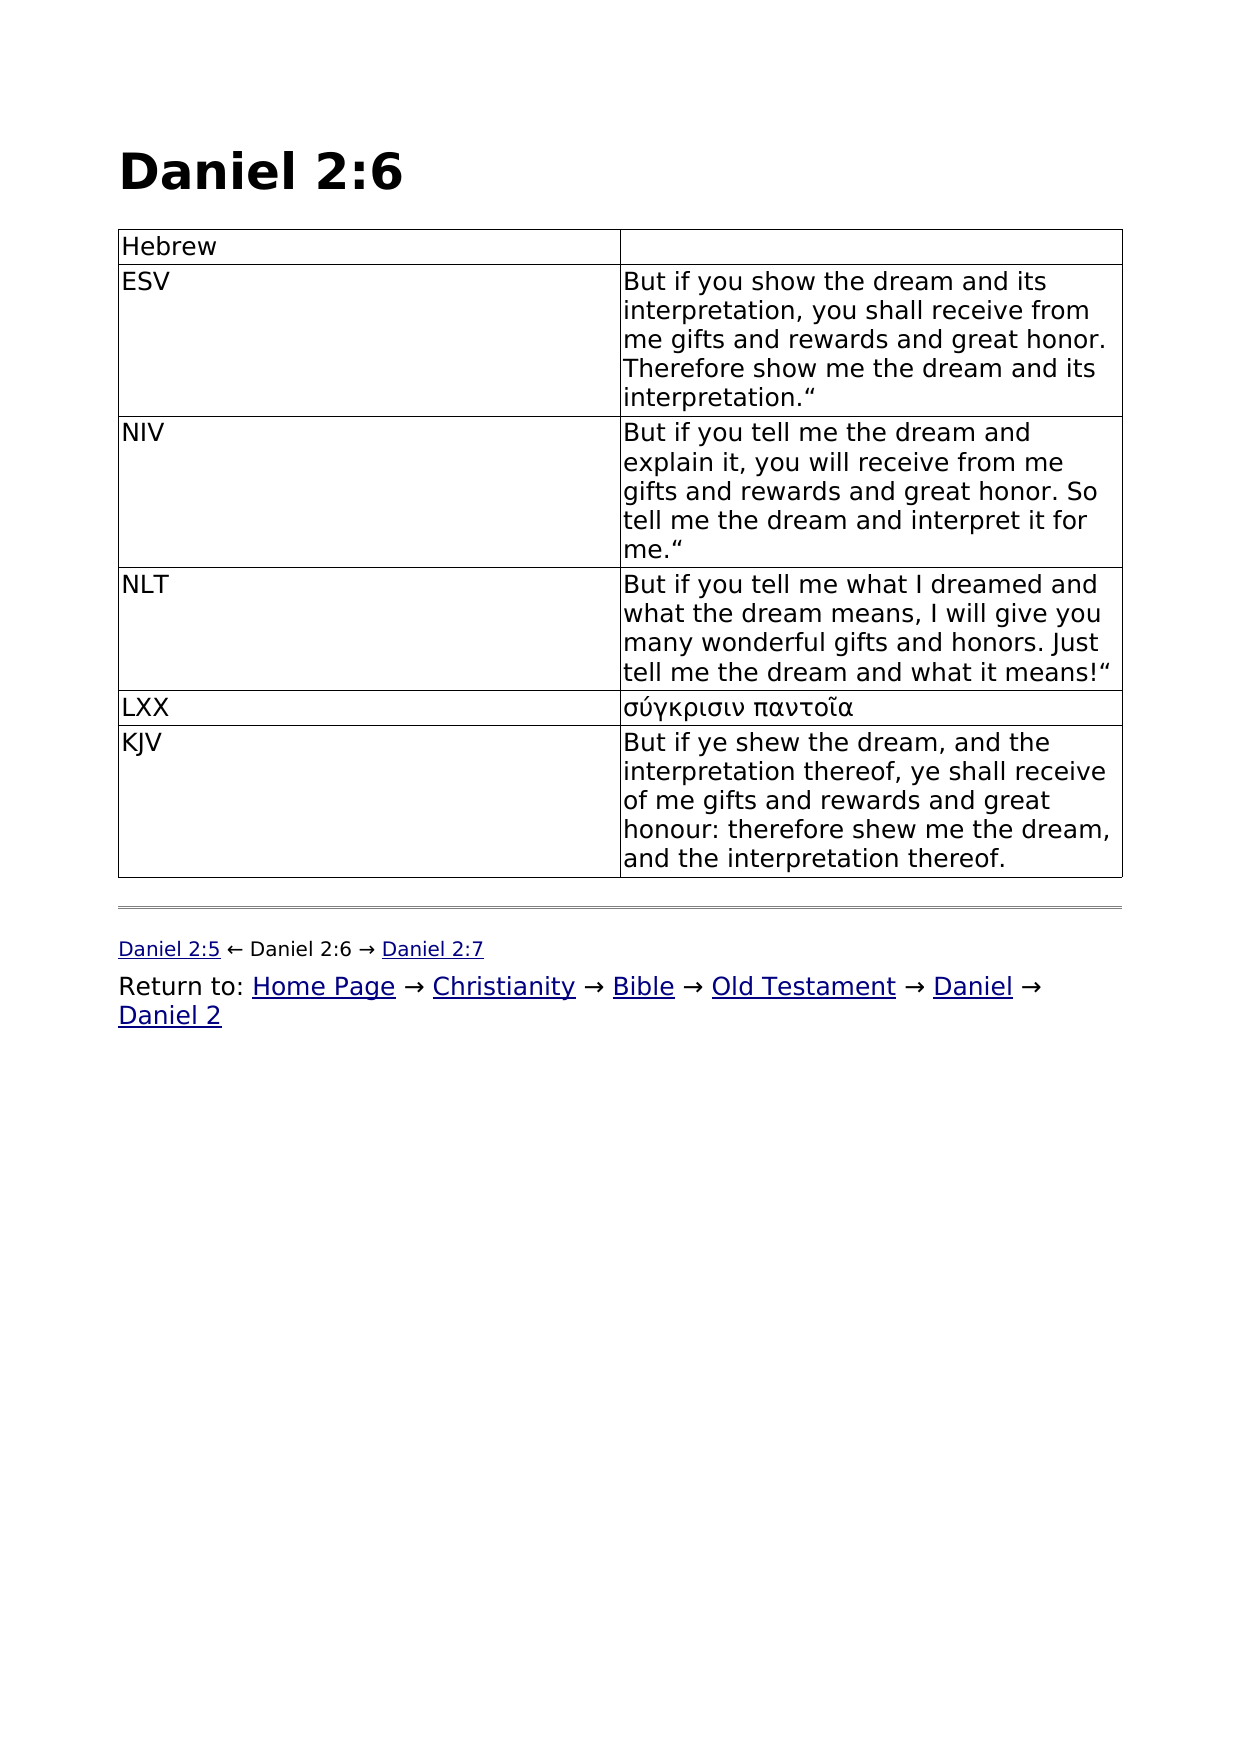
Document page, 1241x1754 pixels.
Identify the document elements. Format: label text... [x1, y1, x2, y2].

table_header Hebrew [119, 230, 620, 264]
table_cell But if you tell me the dream and explain it, you will receive from me gifts and rewards and great honor. So tell me the dream and interpret it for me.“ [621, 417, 1122, 567]
subtitle Daniel 2:6 [118, 143, 1122, 201]
text Daniel 2:5 ← Daniel 2:6 → Daniel 2:7 [118, 938, 1122, 972]
table_cell NLT [119, 568, 620, 690]
table_cell LXX [119, 691, 620, 725]
table_cell ESV [119, 265, 620, 416]
table_cell KJV [119, 726, 620, 877]
text Return to: Home Page → Christianity → Bible → Old Testament → Daniel → Daniel 2 [118, 972, 1122, 1030]
table_cell σύγκρισιν παντοῖα [621, 691, 1122, 725]
table_cell But if you tell me what I dreamed and what the dream means, I will give you many wonderful gifts and honors. Just tell me the dream and what it means!“ [621, 568, 1122, 690]
table_header [621, 230, 1122, 264]
table_cell But if ye shew the dream, and the interpretation thereof, ye shall receive of me gifts and rewards and great honour: therefore shew me the dream, and the interpretation thereof. [621, 726, 1122, 877]
table_cell But if you show the dream and its interpretation, you shall receive from me gifts and rewards and great honor. Therefore show me the dream and its interpretation.“ [621, 265, 1122, 416]
table_cell NIV [119, 417, 620, 567]
